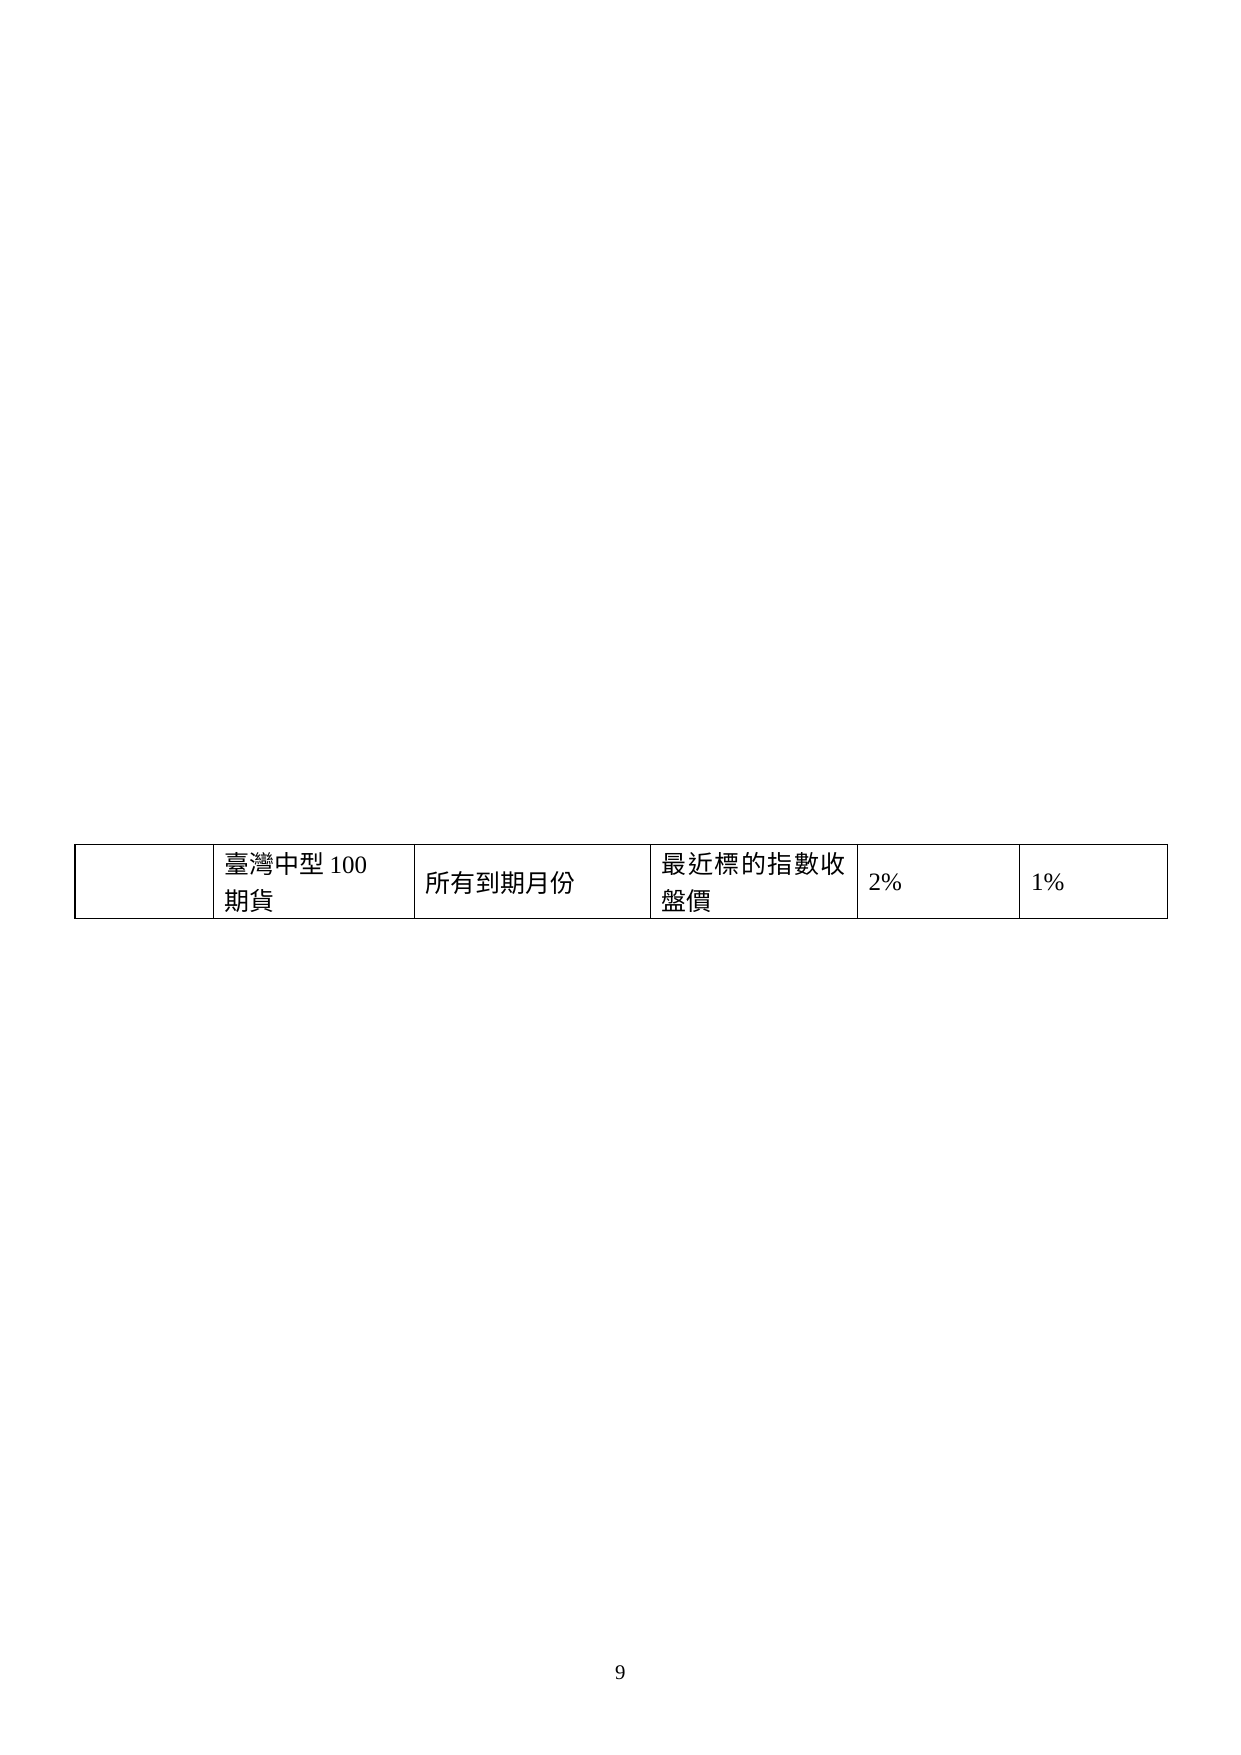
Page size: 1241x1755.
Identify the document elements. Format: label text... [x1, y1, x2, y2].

table_cell 2% [858, 845, 1019, 917]
table_cell [76, 845, 213, 917]
table_cell 所有到期月份 [415, 845, 650, 917]
table_cell 最近標的指數收盤價 [651, 845, 857, 917]
table_cell 臺灣中型100 期貨 [214, 845, 414, 917]
table_cell 1% [1020, 845, 1167, 917]
